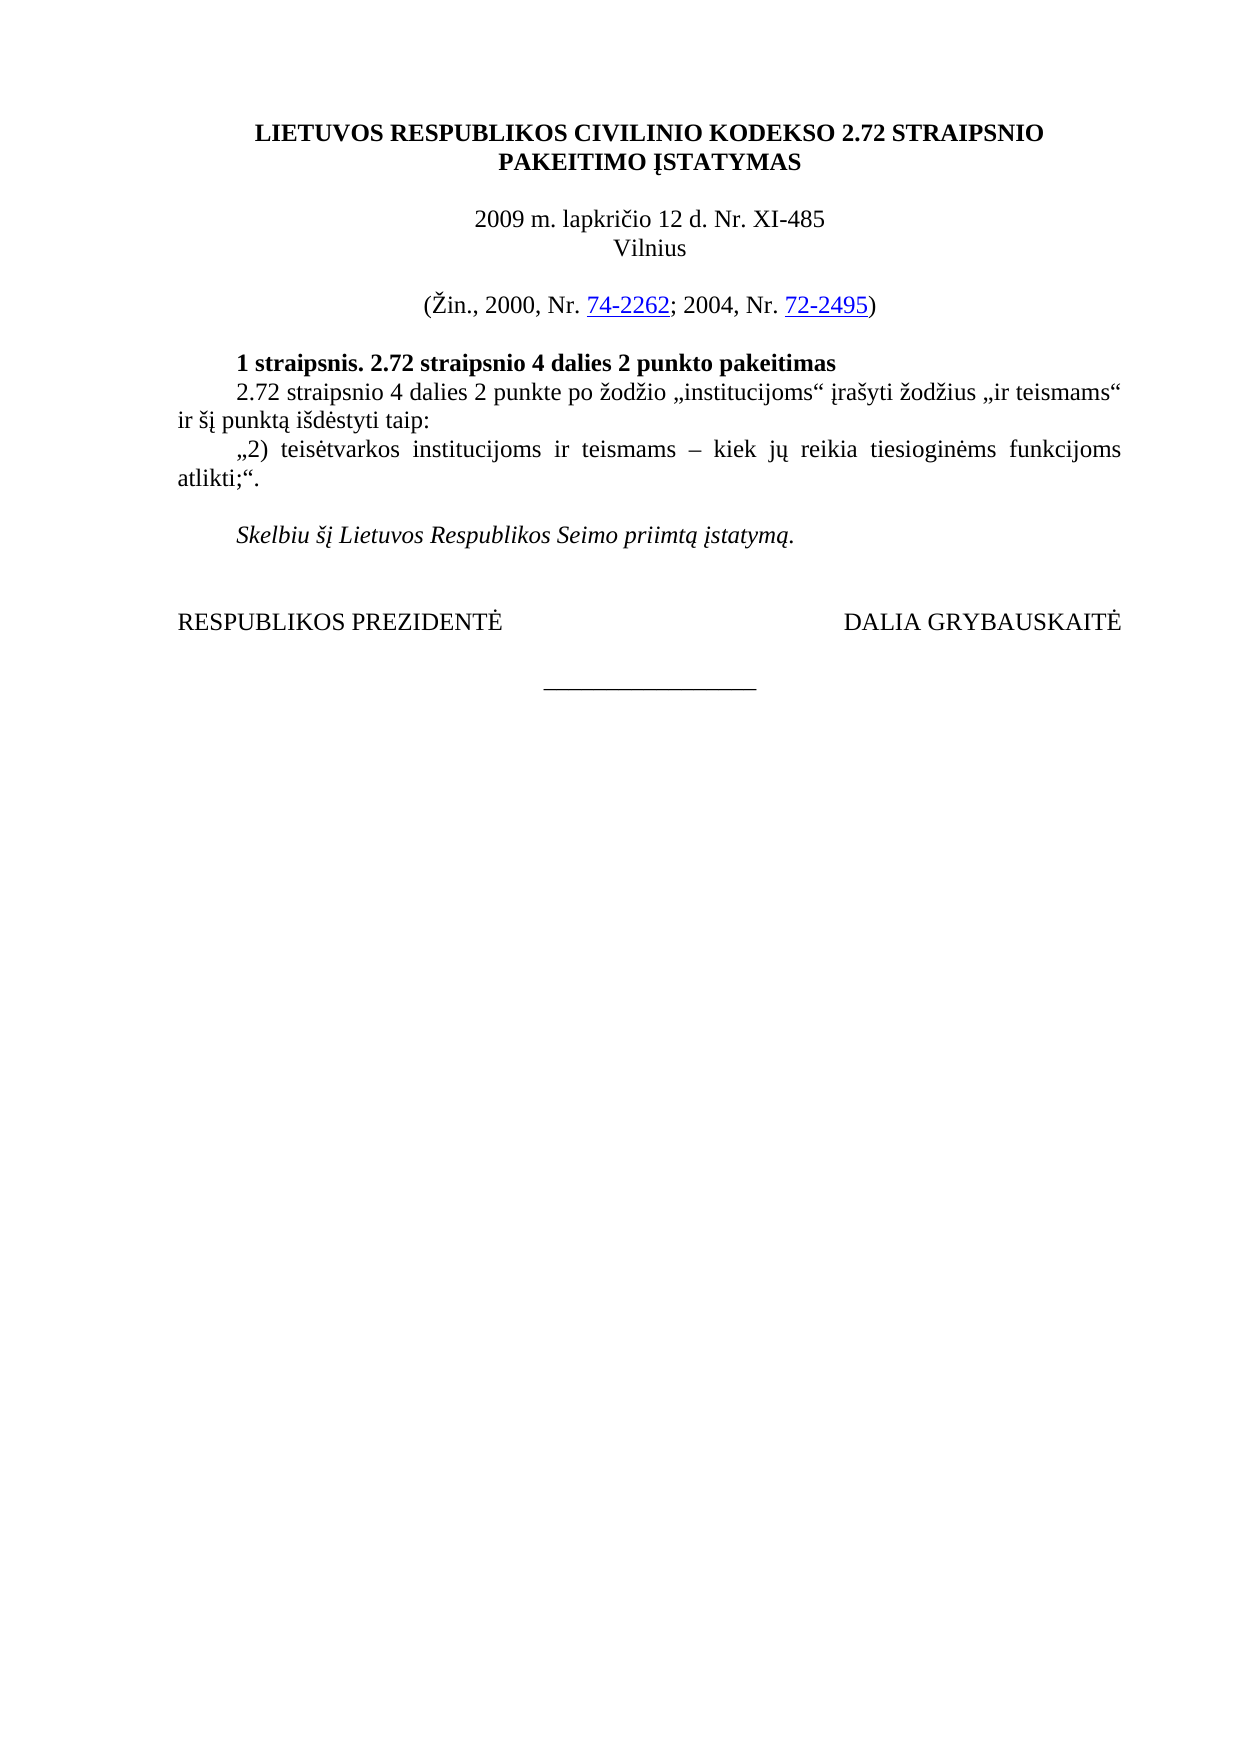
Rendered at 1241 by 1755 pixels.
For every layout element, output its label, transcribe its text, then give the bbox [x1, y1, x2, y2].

text (Žin., 2000, Nr. 74-2262; 2004, Nr. 72-2495) [177, 291, 1122, 319]
text LIETUVOS RESPUBLIKOS CIVILINIO KODEKSO 2.72 STRAIPSNIO PAKEITIMO ĮSTATYMAS [177, 118, 1122, 176]
text „2) teisėtvarkos institucijoms ir teismams – kiek jų reikia tiesioginėms funkcijoms atlikti;“. [177, 434, 1122, 492]
text RESPUBLIKOS PREZIDENTĖ DALIA GRYBAUSKAITĖ [177, 607, 1122, 636]
text Skelbiu šį Lietuvos Respublikos Seimo priimtą įstatymą. [177, 521, 1122, 549]
text 2.72 straipsnio 4 dalies 2 punkte po žodžio „institucijoms“ įrašyti žodžius „ir teismams“ ir šį punktą išdėstyti taip: [177, 377, 1122, 434]
text 2009 m. lapkričio 12 d. Nr. XI-485 [177, 204, 1122, 233]
text 1 straipsnis. 2.72 straipsnio 4 dalies 2 punkto pakeitimas [177, 348, 1122, 377]
text Vilnius [177, 233, 1122, 262]
text _________________ [177, 664, 1122, 693]
